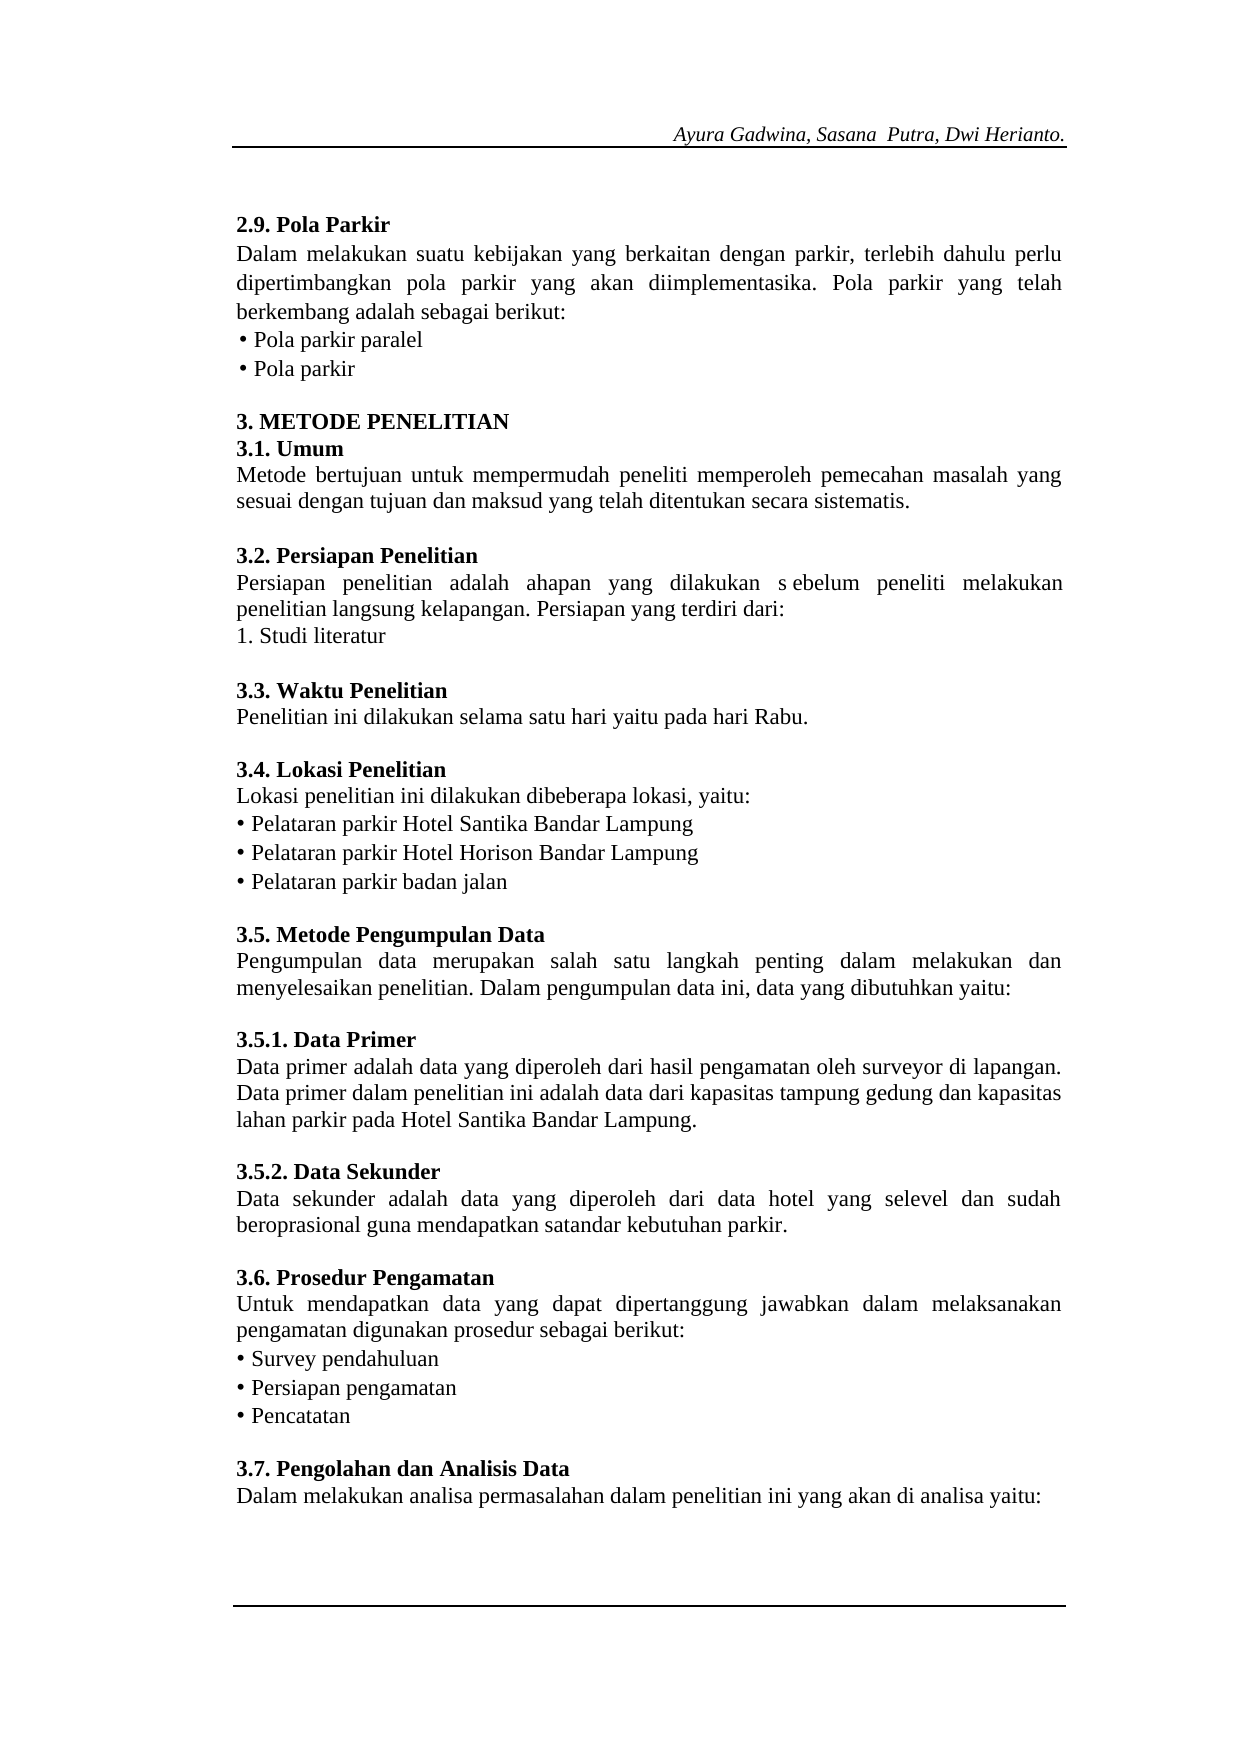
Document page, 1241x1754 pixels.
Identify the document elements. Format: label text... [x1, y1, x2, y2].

text • Pola parkir [239, 353, 1063, 382]
text • Survey pendahuluan [236, 1343, 1063, 1372]
text • Pencatatan [236, 1400, 1063, 1429]
text Data sekunder adalah data yang diperoleh dari data hotel yang selevel dan sudah beroprasional guna mendapatkan satandar kebutuhan parkir. [236, 1185, 1063, 1237]
text • Pelataran parkir Hotel Horison Bandar Lampung [236, 837, 1063, 866]
text Pengumpulan data merupakan salah satu langkah penting dalam melakukan dan menyelesaikan penelitian. Dalam pengumpulan data ini, data yang dibutuhkan yaitu: [236, 947, 1063, 1000]
text 1. Studi literatur [236, 622, 1063, 648]
text 3.4. Lokasi Penelitian [236, 756, 1063, 782]
text Data primer adalah data yang diperoleh dari hasil pengamatan oleh surveyor di lapangan. Data primer dalam penelitian ini adalah data dari kapasitas tampung gedung dan kapasitas lahan parkir pada Hotel Santika Bandar Lampung. [236, 1053, 1063, 1132]
text Penelitian ini dilakukan selama satu hari yaitu pada hari Rabu. [236, 703, 1063, 729]
text 3.3. Waktu Penelitian [236, 677, 1063, 703]
text 3.7. Pengolahan dan Analisis Data [236, 1455, 1063, 1482]
text Persiapan penelitian adalah ahapan yang dilakukan sebelum peneliti melakukan penelitian langsung kelapangan. Persiapan yang terdiri dari: [236, 569, 1063, 622]
text Dalam melakukan suatu kebijakan yang berkaitan dengan parkir, terlebih dahulu perlu dipertimbangkan pola parkir yang akan diimplementasika. Pola parkir yang telah berkembang adalah sebagai berikut: [236, 238, 1063, 324]
text • Pelataran parkir badan jalan [236, 866, 1063, 895]
text 3.5. Metode Pengumpulan Data [236, 921, 1063, 947]
list 3.1. Umum [236, 435, 1063, 461]
text 3.5.1. Data Primer [236, 1027, 1063, 1053]
text • Pola parkir paralel [239, 324, 1063, 353]
text • Persiapan pengamatan [236, 1372, 1063, 1400]
text Metode bertujuan untuk mempermudah peneliti memperoleh pemecahan masalah yang sesuai dengan tujuan dan maksud yang telah ditentukan secara sistematis. [236, 461, 1063, 514]
list 3. METODE PENELITIAN [236, 408, 1063, 435]
text • Pelataran parkir Hotel Santika Bandar Lampung [236, 808, 1063, 837]
text 2.9. Pola Parkir [236, 209, 1063, 238]
text Dalam melakukan analisa permasalahan dalam penelitian ini yang akan di analisa yaitu: [236, 1482, 1063, 1508]
text Untuk mendapatkan data yang dapat dipertanggung jawabkan dalam melaksanakan pengamatan digunakan prosedur sebagai berikut: [236, 1290, 1063, 1343]
text 3.2. Persiapan Penelitian [236, 543, 1063, 569]
text 3.6. Prosedur Pengamatan [236, 1264, 1063, 1290]
text Lokasi penelitian ini dilakukan dibeberapa lokasi, yaitu: [236, 782, 1063, 808]
text 3.5.2. Data Sekunder [236, 1158, 1063, 1185]
